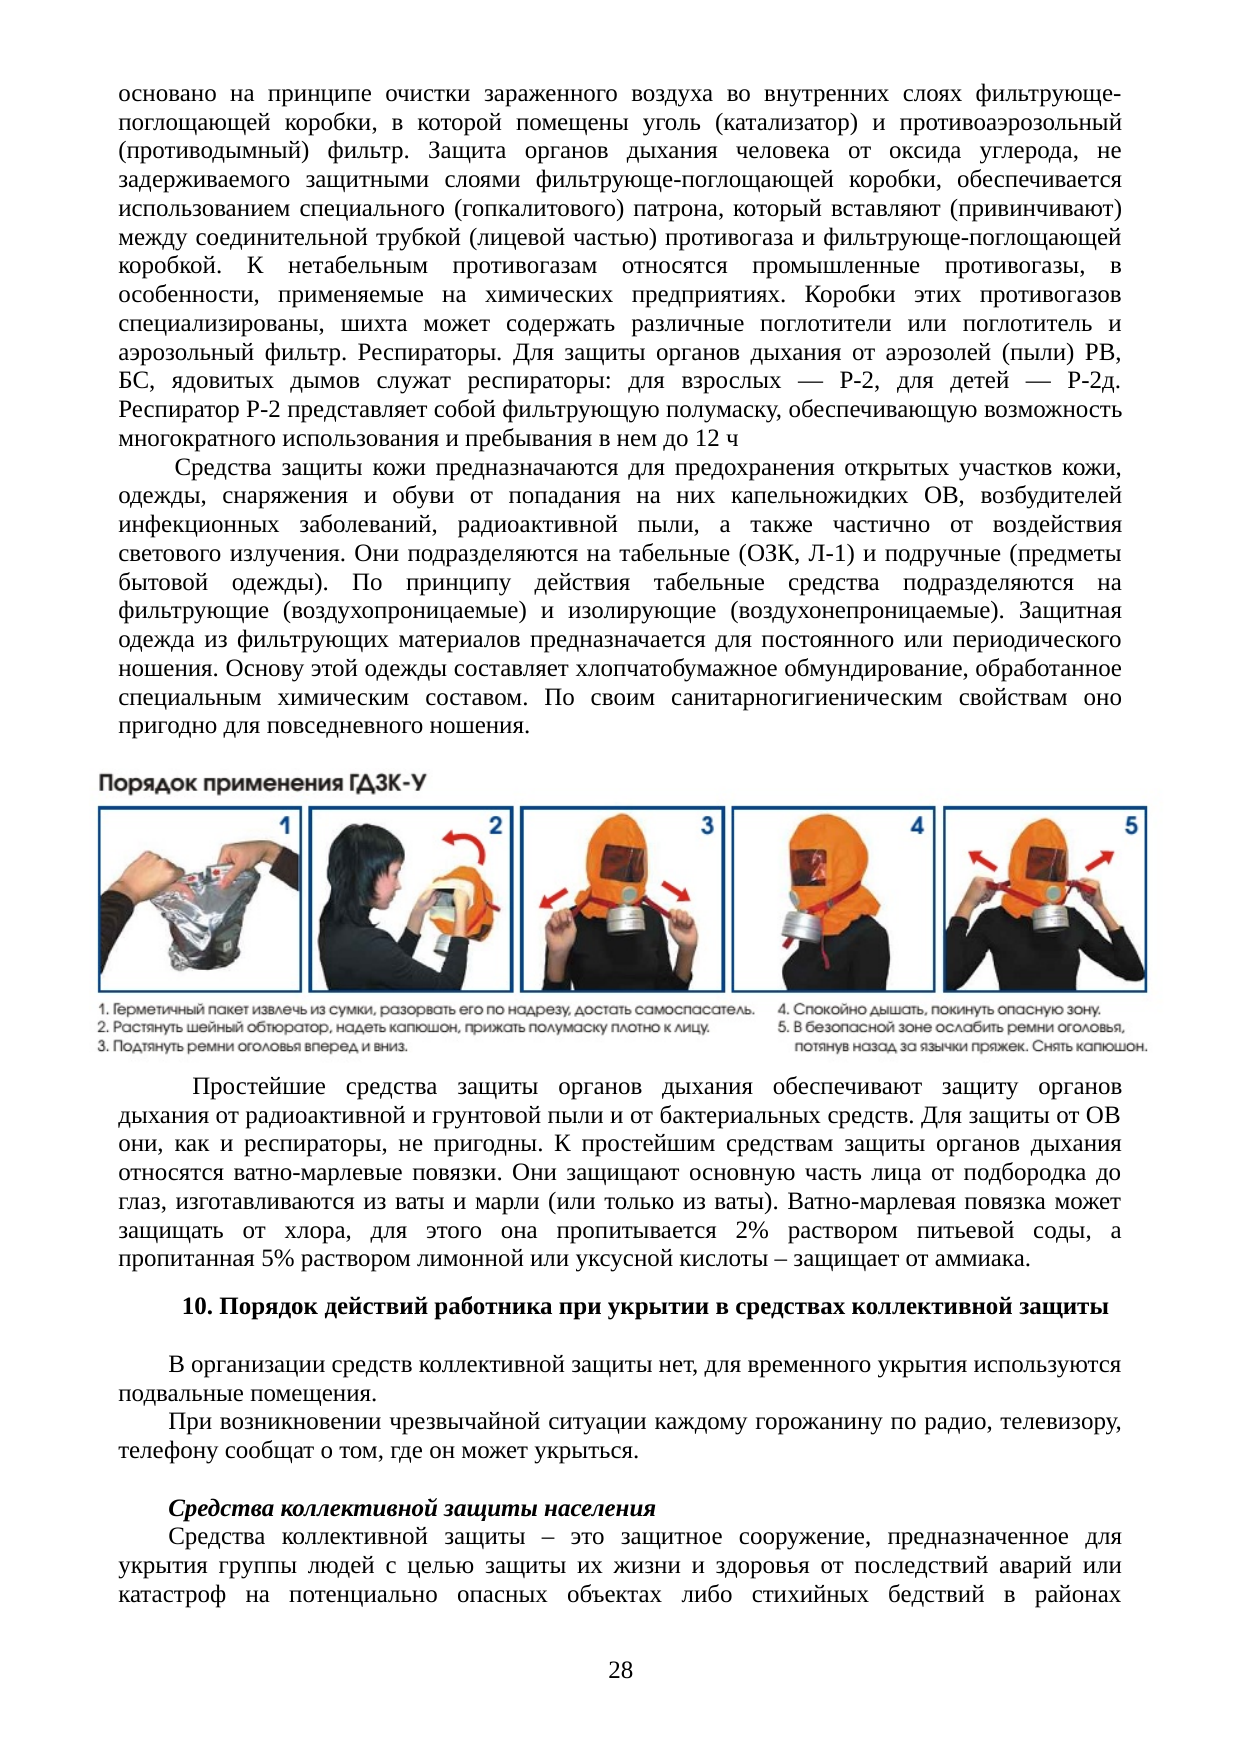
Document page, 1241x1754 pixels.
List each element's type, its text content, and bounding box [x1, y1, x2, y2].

text Средства коллективной защиты – это защитное сооружение, предназначенное для укрытия группы людей с целью защиты их жизни и здоровья от последствий аварий или катастроф на потенциально опасных объектах либо стихийных бедствий в районах [118, 1521, 1123, 1608]
text При возникновении чрезвычайной ситуации каждому горожанину по радио, телевизору, телефону сообщат о том, где он может укрыться. [118, 1406, 1123, 1464]
text В организации средств коллективной защиты нет, для временного укрытия используются подвальные помещения. [118, 1349, 1123, 1406]
text Простейшие средства защиты органов дыхания обеспечивают защиту органов дыхания от радиоактивной и грунтовой пыли и от бактериальных средств. Для защиты от ОВ они, как и респираторы, не пригодны. К простейшим средствам защиты органов дыхания относятся ватно-марлевые повязки. Они защищают основную часть лица от подбородка до глаз, изготавливаются из ваты и марли (или только из ваты). Ватно-марлевая повязка может защищать от хлора, для этого она пропитывается 2% раствором питьевой соды, а пропитанная 5% раствором лимонной или уксусной кислоты – защищает от аммиака. [118, 1071, 1123, 1272]
text Средства коллективной защиты населения [118, 1493, 1123, 1521]
text Средства защиты кожи предназначаются для предохранения открытых участков кожи, одежды, снаряжения и обуви от попадания на них капельножидких ОВ, возбудителей инфекционных заболеваний, радиоактивной пыли, а также частично от воздействия светового излучения. Они подразделяются на табельные (ОЗК, Л-1) и подручные (предметы бытовой одежды). По принципу действия табельные средства подразделяются на фильтрующие (воздухопроницаемые) и изолирующие (воздухонепроницаемые). Защитная одежда из фильтрующих материалов предназначается для постоянного или периодического ношения. Основу этой одежды составляет хлопчатобумажное обмундирование, обработанное специальным химическим составом. По своим санитарногигиеническим свойствам оно пригодно для повседневного ношения. [118, 452, 1123, 739]
text основано на принципе очистки зараженного воздуха во внутренних слоях фильтрующе-поглощающей коробки, в которой помещены уголь (катализатор) и противоаэрозольный (противодымный) фильтр. Защита органов дыхания человека от оксида углерода, не задерживаемого защитными слоями фильтрующе-поглощающей коробки, обеспечивается использованием специального (гопкалитового) патрона, который вставляют (привинчивают) между соединительной трубкой (лицевой частью) противогаза и фильтрующе-поглощающей коробкой. К нетабельным противогазам относятся промышленные противогазы, в особенности, применяемые на химических предприятиях. Коробки этих противогазов специализированы, шихта может содержать различные поглотители или поглотитель и аэрозольный фильтр. Респираторы. Для защиты органов дыхания от аэрозолей (пыли) РВ, БС, ядовитых дымов служат респираторы: для взрослых — Р-2, для детей — Р-2д. Респиратор Р-2 представляет собой фильтрующую полумаску, обеспечивающую возможность многократного использования и пребывания в нем до 12 ч [118, 78, 1123, 452]
picture [88, 768, 1165, 1064]
text 10. Порядок действий работника при укрытии в средствах коллективной защиты [118, 1291, 1123, 1320]
